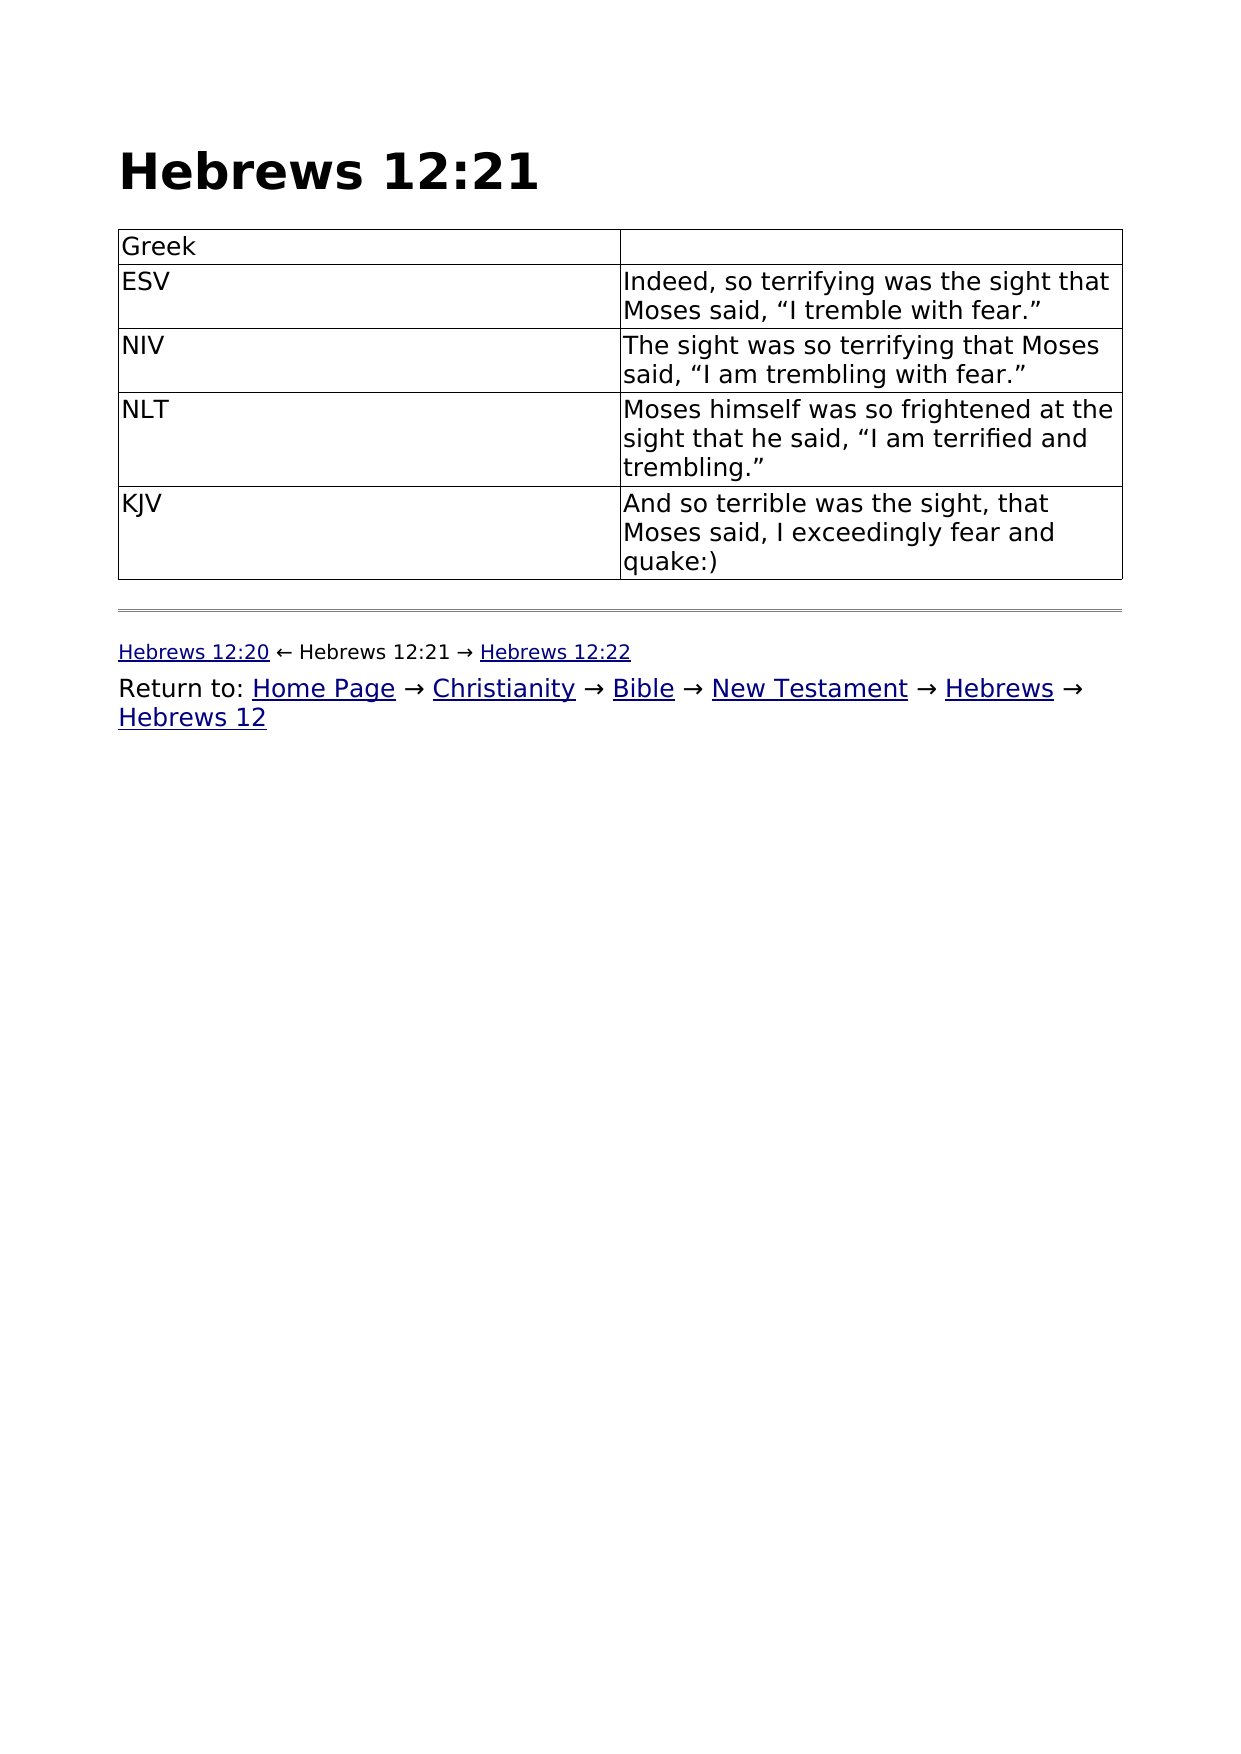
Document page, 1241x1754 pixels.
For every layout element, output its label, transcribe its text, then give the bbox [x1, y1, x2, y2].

subtitle Hebrews 12:21 [118, 143, 1122, 201]
table_header Greek [119, 230, 620, 264]
table_cell NLT [119, 393, 620, 486]
table_cell NIV [119, 329, 620, 392]
text Hebrews 12:20 ← Hebrews 12:21 → Hebrews 12:22 [118, 640, 1122, 674]
table_cell And so terrible was the sight, that Moses said, I exceedingly fear and quake:) [621, 487, 1122, 579]
table_cell KJV [119, 487, 620, 579]
table_cell Indeed, so terrifying was the sight that Moses said, “I tremble with fear.” [621, 265, 1122, 328]
table_header [621, 230, 1122, 264]
table_cell ESV [119, 265, 620, 328]
table_cell The sight was so terrifying that Moses said, “I am trembling with fear.” [621, 329, 1122, 392]
text Return to: Home Page → Christianity → Bible → New Testament → Hebrews → Hebrews 12 [118, 674, 1122, 733]
table_cell Moses himself was so frightened at the sight that he said, “I am terrified and trembling.” [621, 393, 1122, 486]
